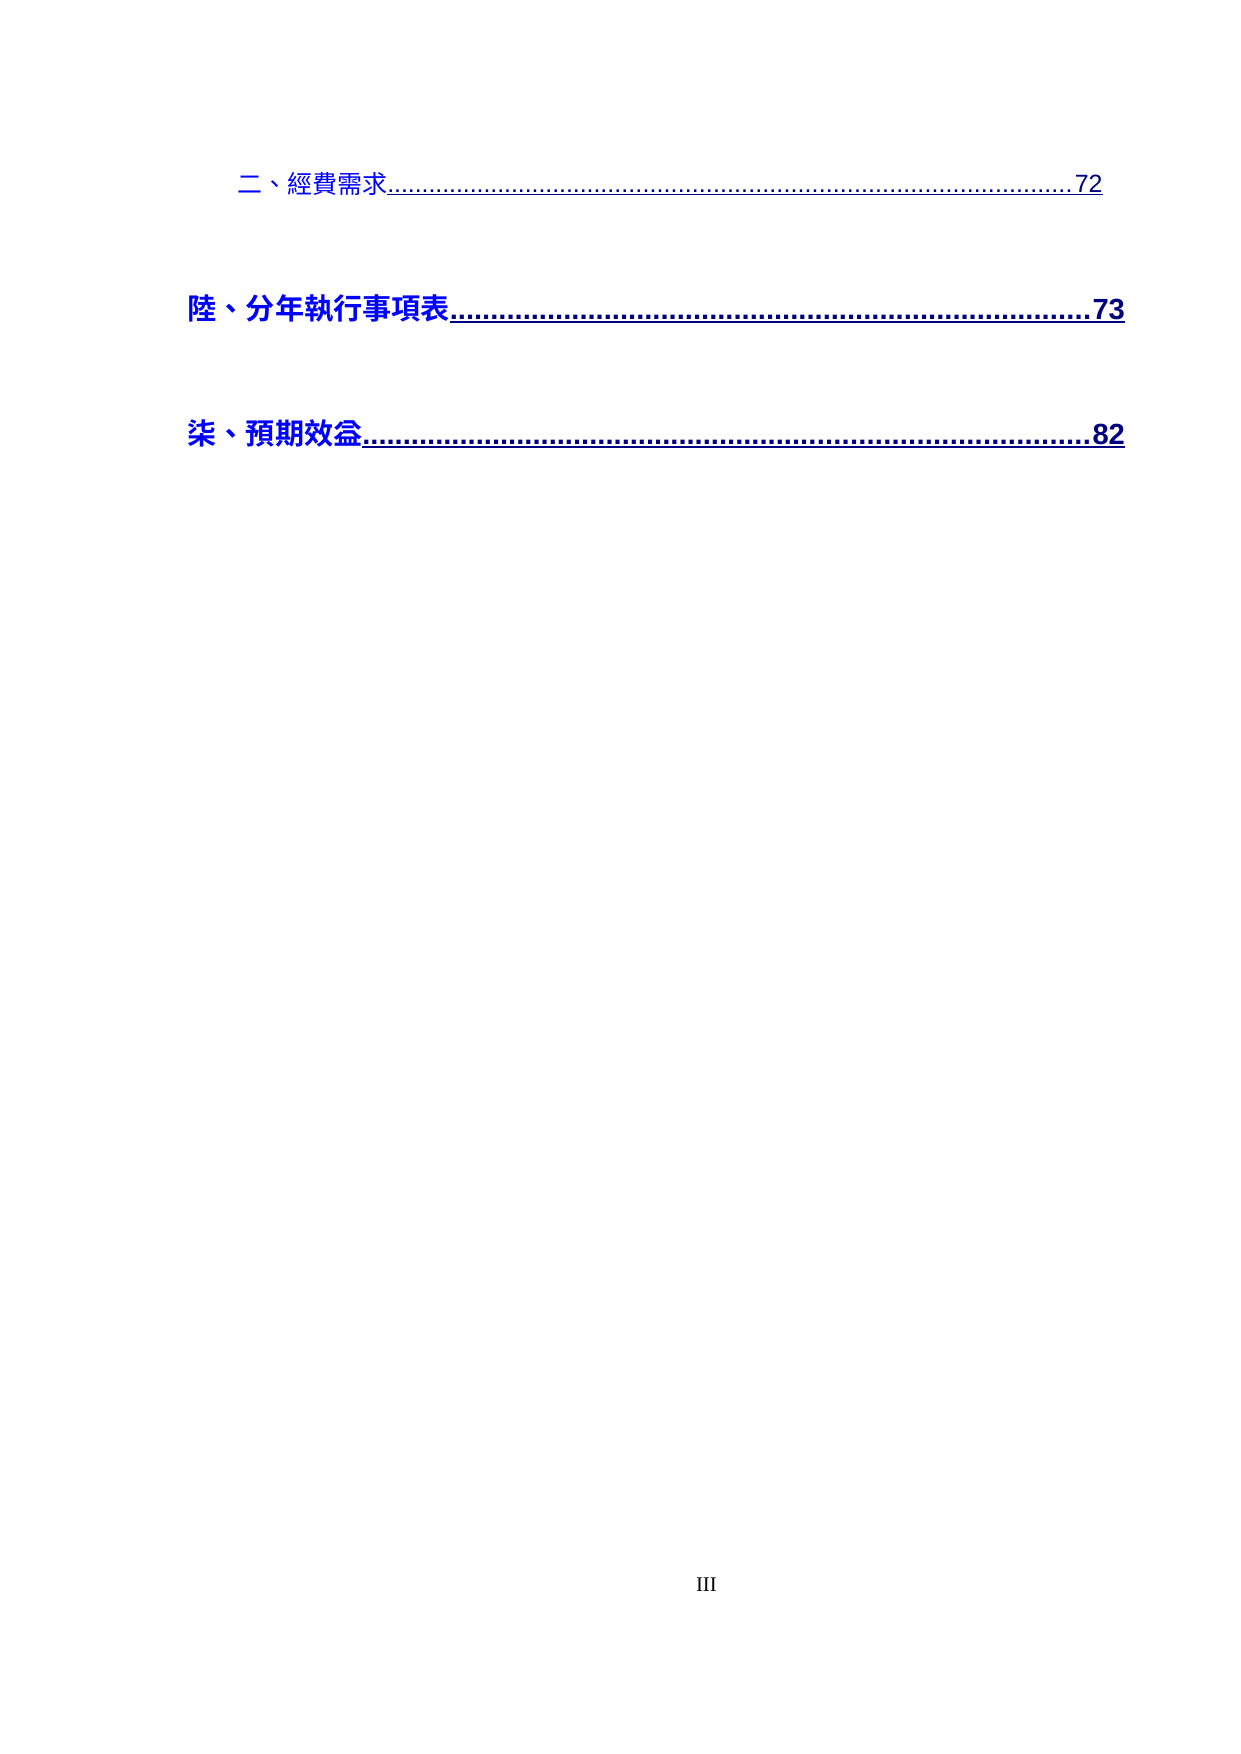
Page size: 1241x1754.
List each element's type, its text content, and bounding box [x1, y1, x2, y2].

text 柒、預期效益 82 [187, 392, 1167, 454]
text 二、經費需求 72 [187, 142, 1167, 204]
text 陸、分年執行事項表 73 [187, 267, 1167, 329]
